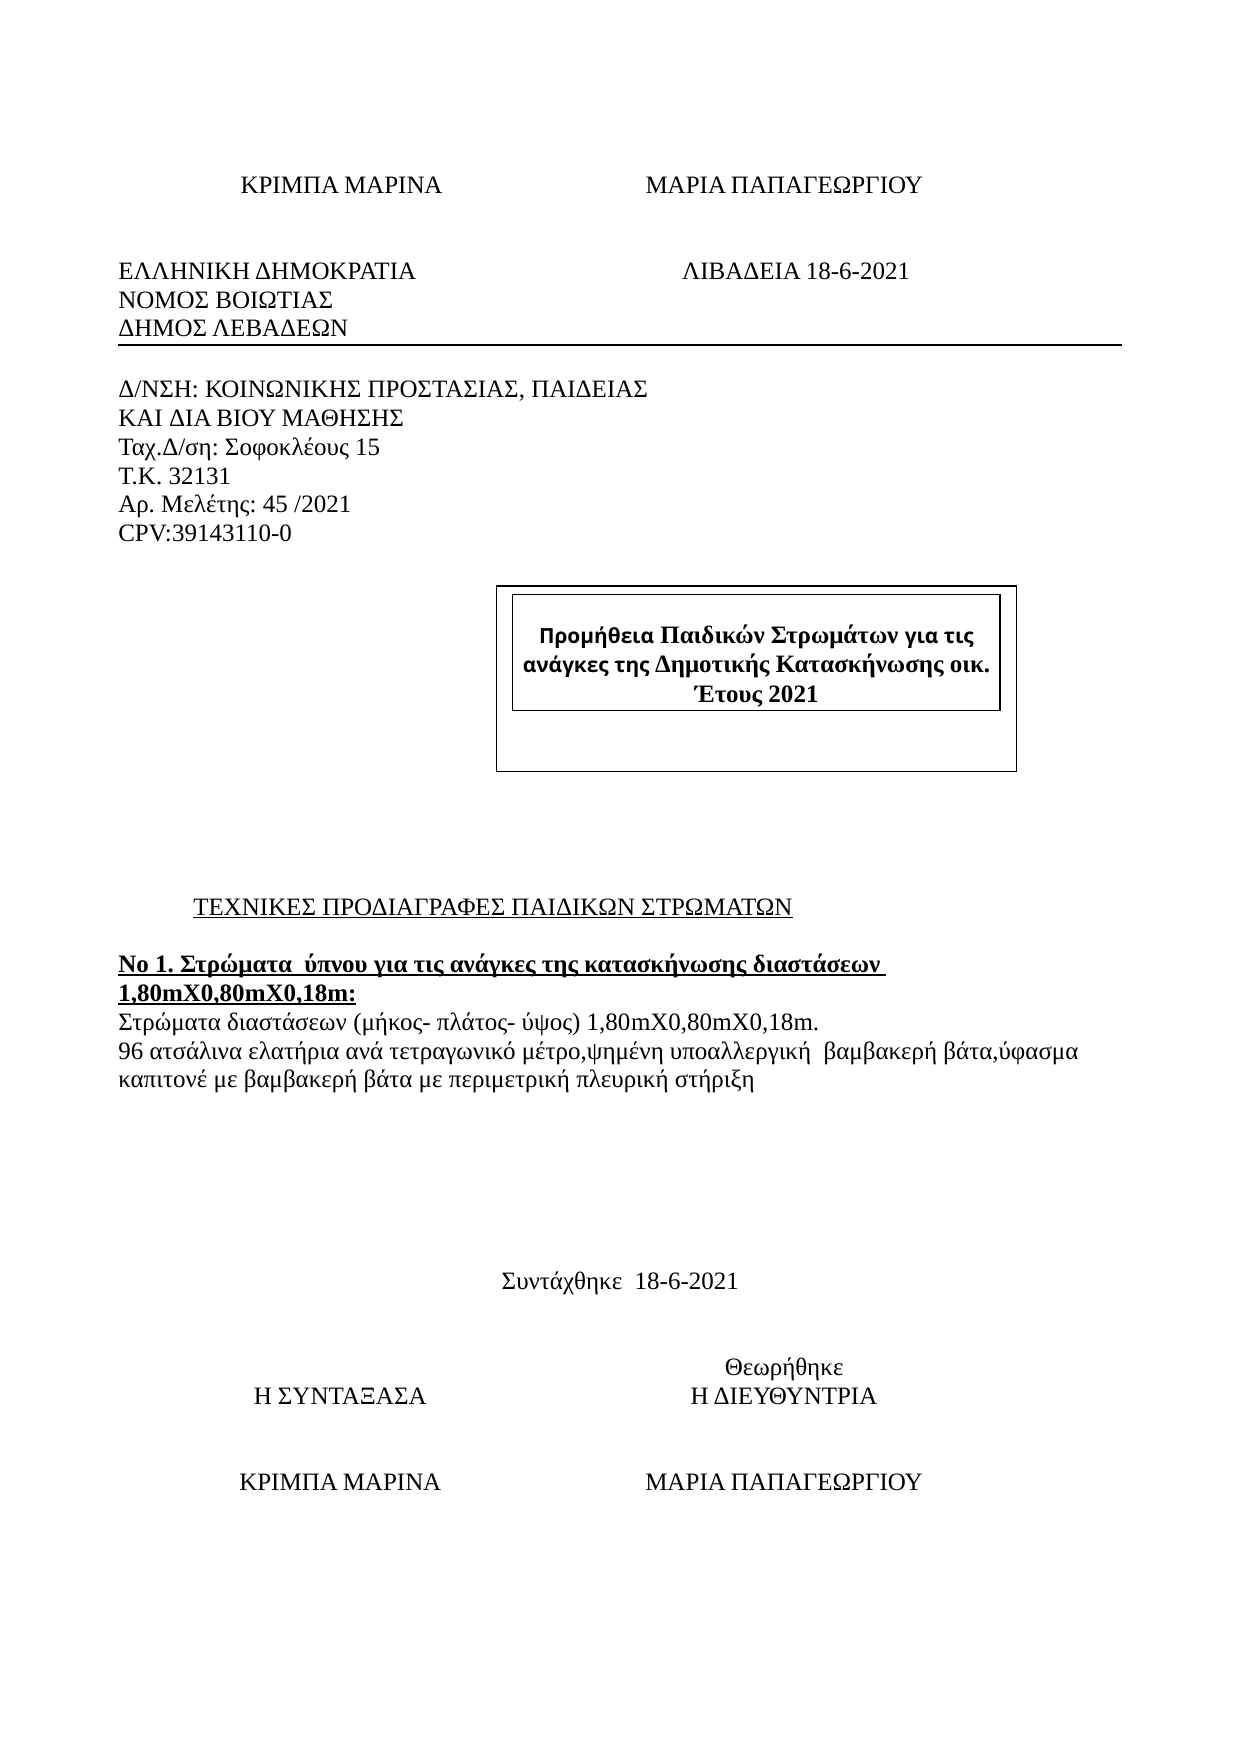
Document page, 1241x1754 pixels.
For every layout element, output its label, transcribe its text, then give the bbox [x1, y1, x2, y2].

table_cell [562, 1525, 1006, 1553]
subtitle ΝΟΜΟΣ ΒΟΙΩΤΙΑΣ [118, 285, 1122, 313]
table_cell [118, 1525, 562, 1553]
text Τ.Κ. 32131 [118, 461, 1122, 489]
text Στρώματα διαστάσεων (μήκος- πλάτος- ύψος) 1,80mΧ0,80mΧ0,18m. [118, 1007, 1122, 1036]
text Ταχ.Δ/ση: Σοφοκλέους 15 [118, 432, 1122, 461]
text Δ/ΝΣΗ: ΚΟΙΝΩΝΙΚΗΣ ΠΡΟΣΤΑΣΙΑΣ, ΠΑΙΔΕΙΑΣ [118, 374, 1122, 403]
text ΚΑΙ ΔΙΑ ΒΙΟΥ ΜΑΘΗΣΗΣ [118, 403, 1122, 432]
subtitle ΕΛΛΗΝΙΚΗ ΔΗΜΟΚΡΑΤΙΑ ΛΙΒΑΔΕΙΑ 18-6-2021 [118, 256, 1122, 285]
text Αρ. Μελέτης: 45 /2021 [118, 489, 1122, 518]
text Προμήθεια Παιδικών Στρωμάτων για τις ανάγκες της Δημοτικής Κατασκήνωσης οικ. Έτους 2021 [513, 595, 999, 710]
table_header ΜΑΡΙΑ ΠΑΠΑΓΕΩΡΓΙΟΥ [563, 170, 1006, 227]
text 96 ατσάλινα ελατήρια ανά τετραγωνικό μέτρο,ψημένη υποαλλεργική βαμβακερή βάτα,ύφασμα καπιτονέ με βαμβακερή βάτα με περιμετρική πλευρική στήριξη [118, 1036, 1122, 1093]
table_header Θεωρήθηκε Η ΔΙΕΥΘΥΝΤΡΙΑ ΜΑΡΙΑ ΠΑΠΑΓΕΩΡΓΙΟΥ [562, 1323, 1006, 1524]
text Συντάχθηκε 18-6-2021 [118, 1266, 1122, 1294]
text ΤΕΧΝΙΚΕΣ ΠΡΟΔΙΑΓΡΑΦΕΣ ΠΑΙΔΙΚΩΝ ΣΤΡΩΜΑΤΩΝ [193, 892, 1122, 921]
table_header ΚΡΙΜΠΑ ΜΑΡΙΝΑ [120, 170, 562, 227]
text ΔΗΜΟΣ ΛΕΒΑΔΕΩΝ [118, 313, 1122, 344]
table_header Η ΣΥΝΤΑΞΑΣΑ ΚΡΙΜΠΑ ΜΑΡΙΝΑ [118, 1323, 562, 1524]
text Νο 1. Στρώματα ύπνου για τις ανάγκες της κατασκήνωσης διαστάσεων 1,80mΧ0,80mΧ0,18m: [118, 949, 1122, 1007]
text CPV:39143110-0 [118, 518, 1122, 547]
